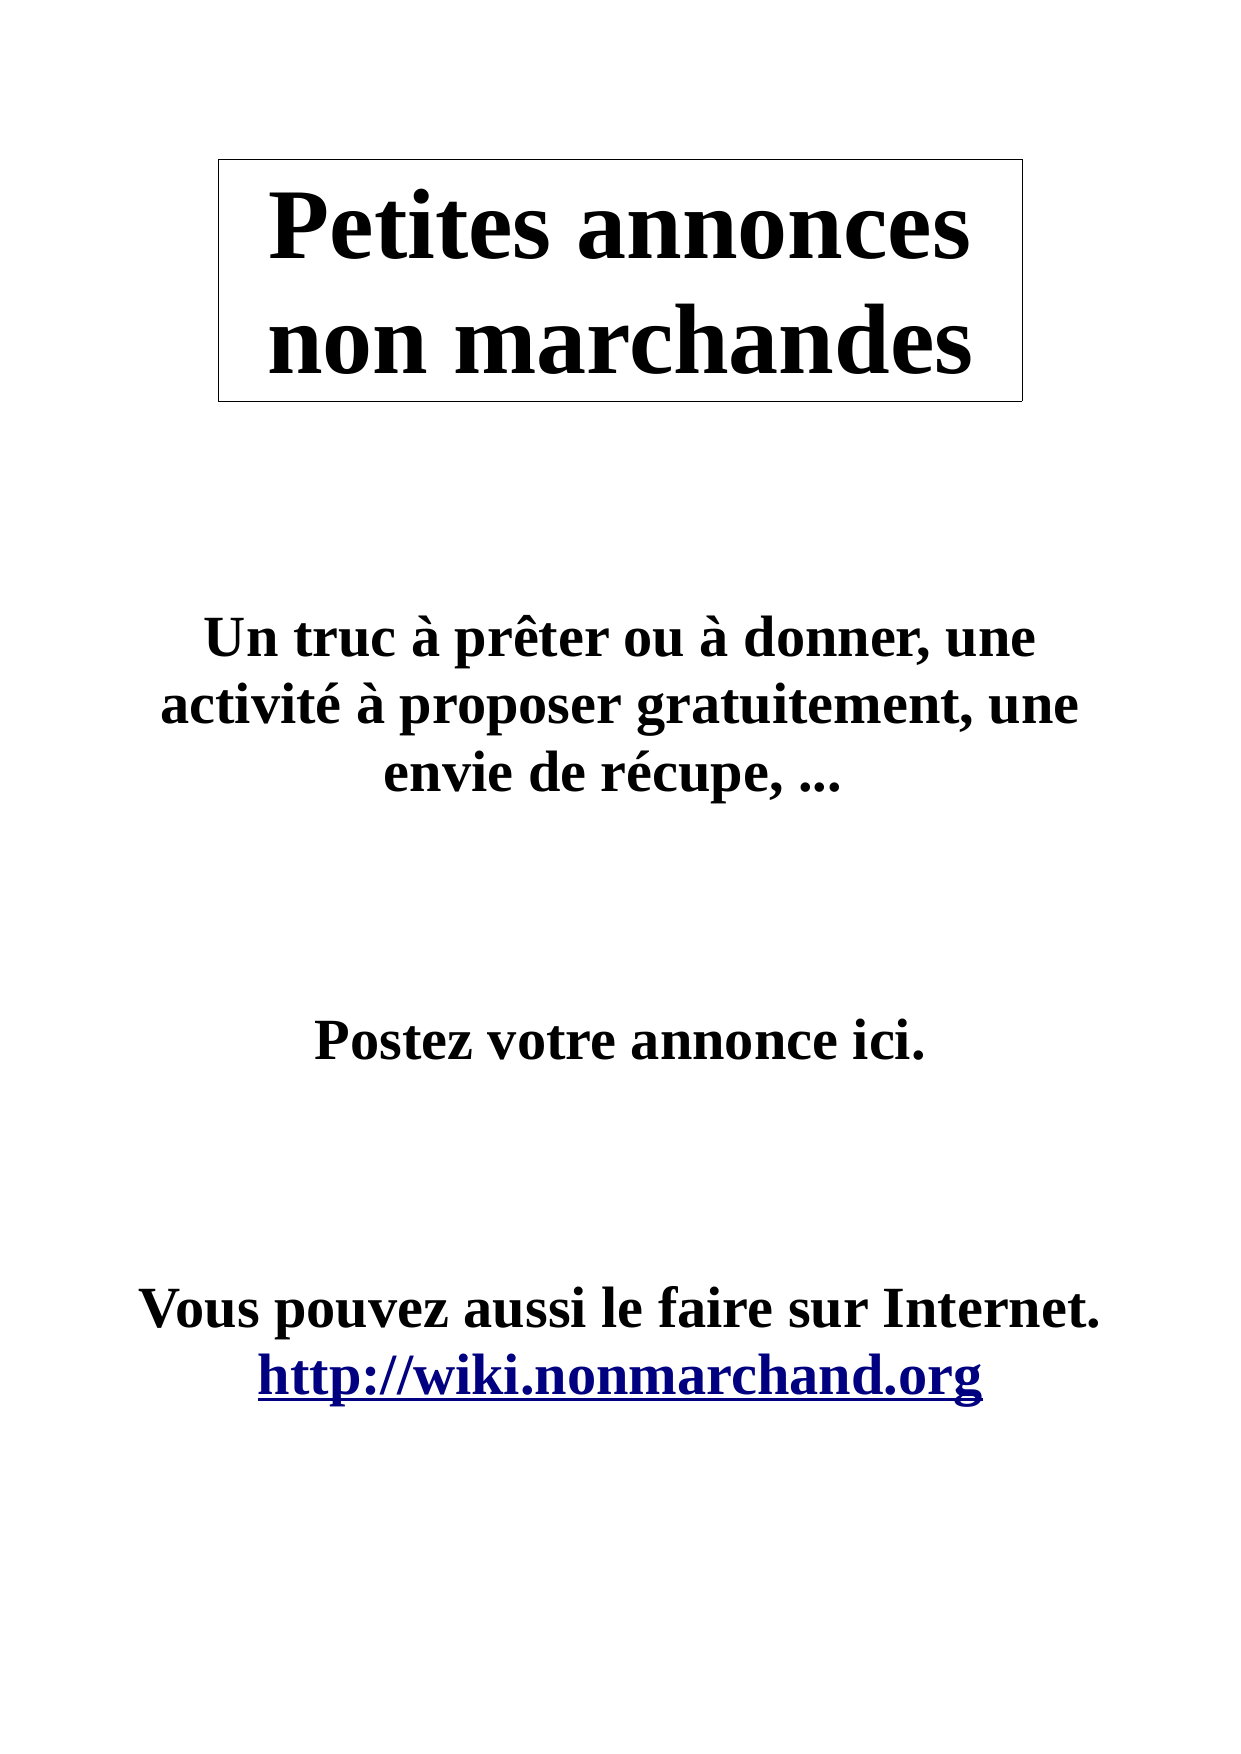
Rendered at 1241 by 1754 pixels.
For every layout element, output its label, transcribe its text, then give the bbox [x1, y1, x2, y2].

text Un truc à prêter ou à donner, une activité à proposer gratuitement, une envie de récupe, ... [118, 602, 1122, 803]
text Postez votre annonce ici. [118, 1005, 1122, 1072]
table_header Petites annonces non marchandes [219, 160, 1022, 401]
text http://wiki.nonmarchand.org [118, 1340, 1122, 1407]
text Vous pouvez aussi le faire sur Internet. [118, 1273, 1122, 1340]
